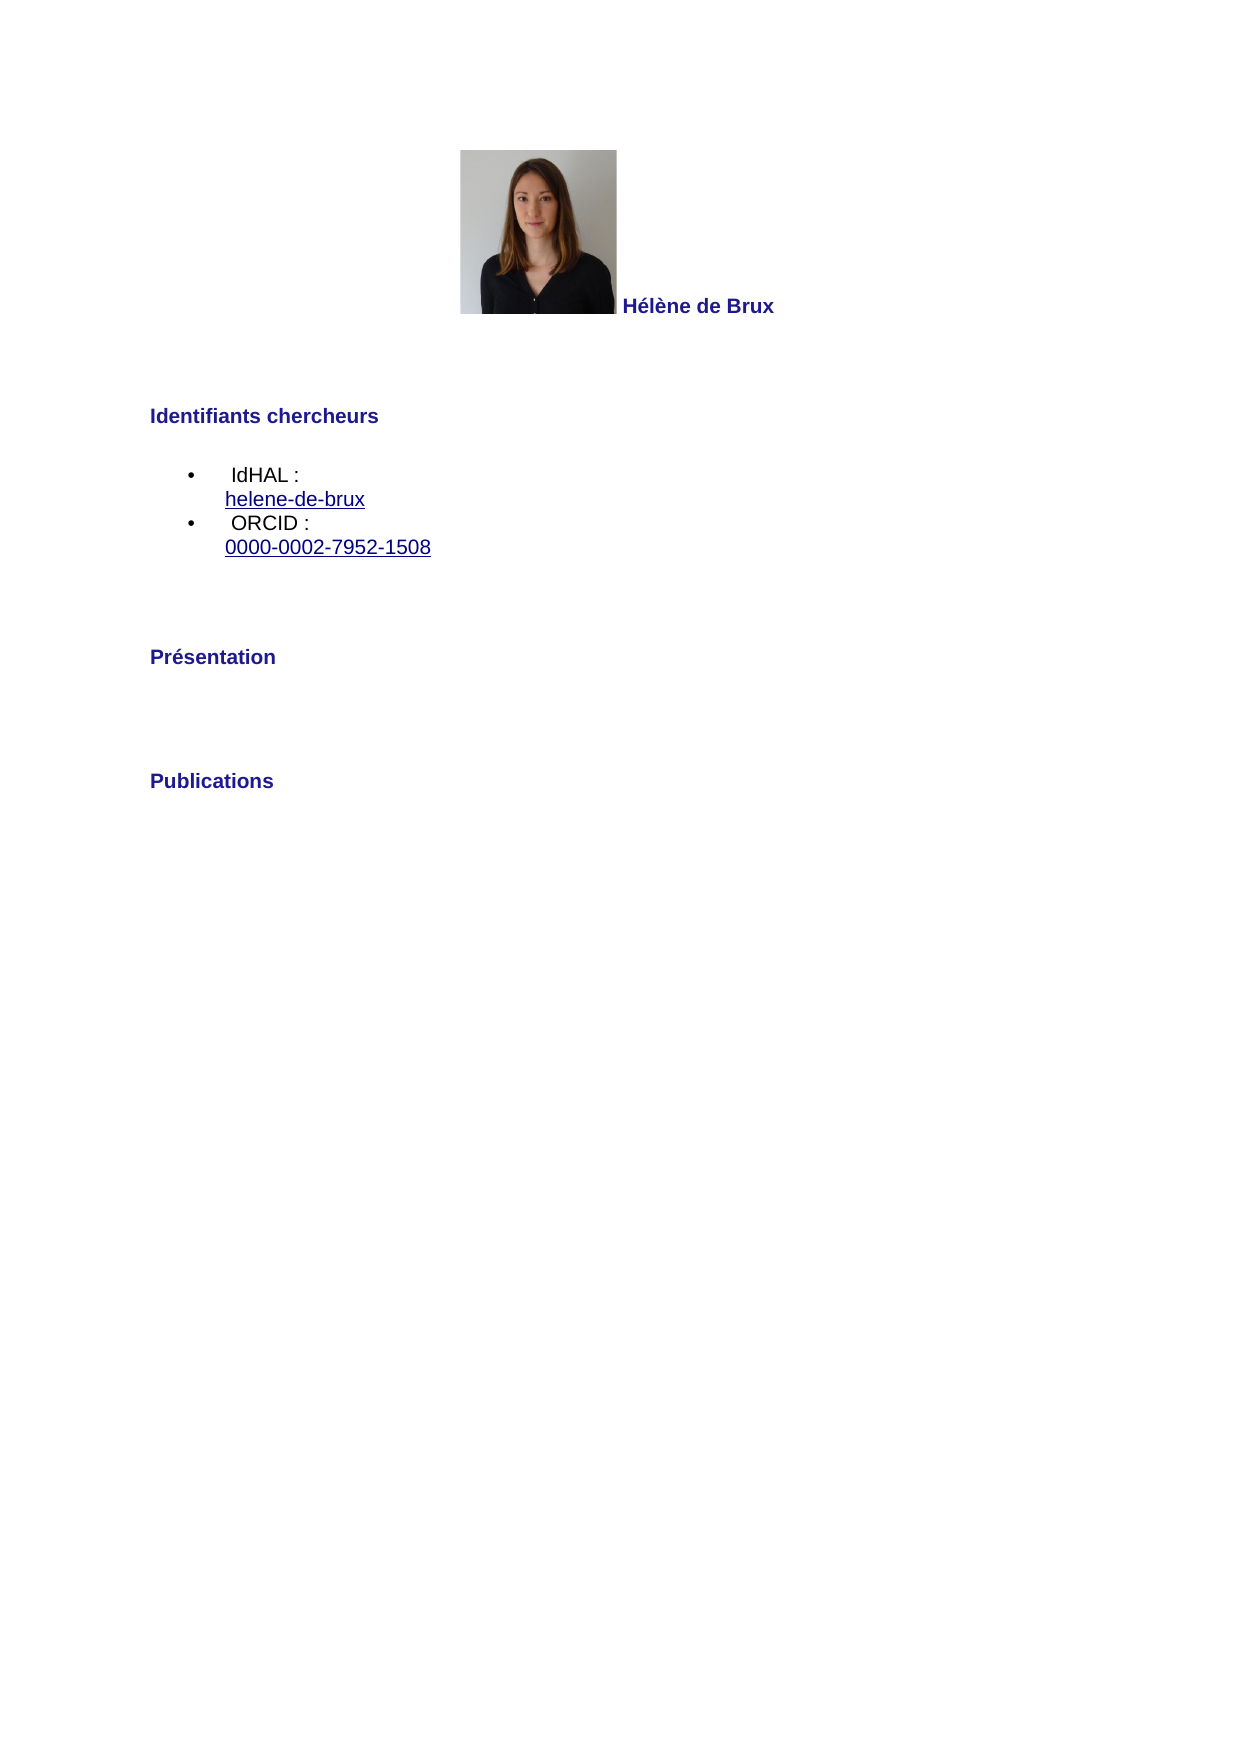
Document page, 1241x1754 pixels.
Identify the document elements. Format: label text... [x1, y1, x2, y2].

subtitle Publications [150, 769, 1090, 793]
subtitle Identifiants chercheurs [150, 404, 1090, 428]
list helene-de-brux [187, 487, 1090, 511]
list ORCID : [187, 511, 1090, 534]
list 0000-0002-7952-1508 [187, 534, 1090, 558]
subtitle Présentation [150, 645, 1090, 669]
picture [460, 150, 617, 314]
list IdHAL : [187, 463, 1090, 487]
subtitle Hélène de Brux [150, 150, 1090, 318]
